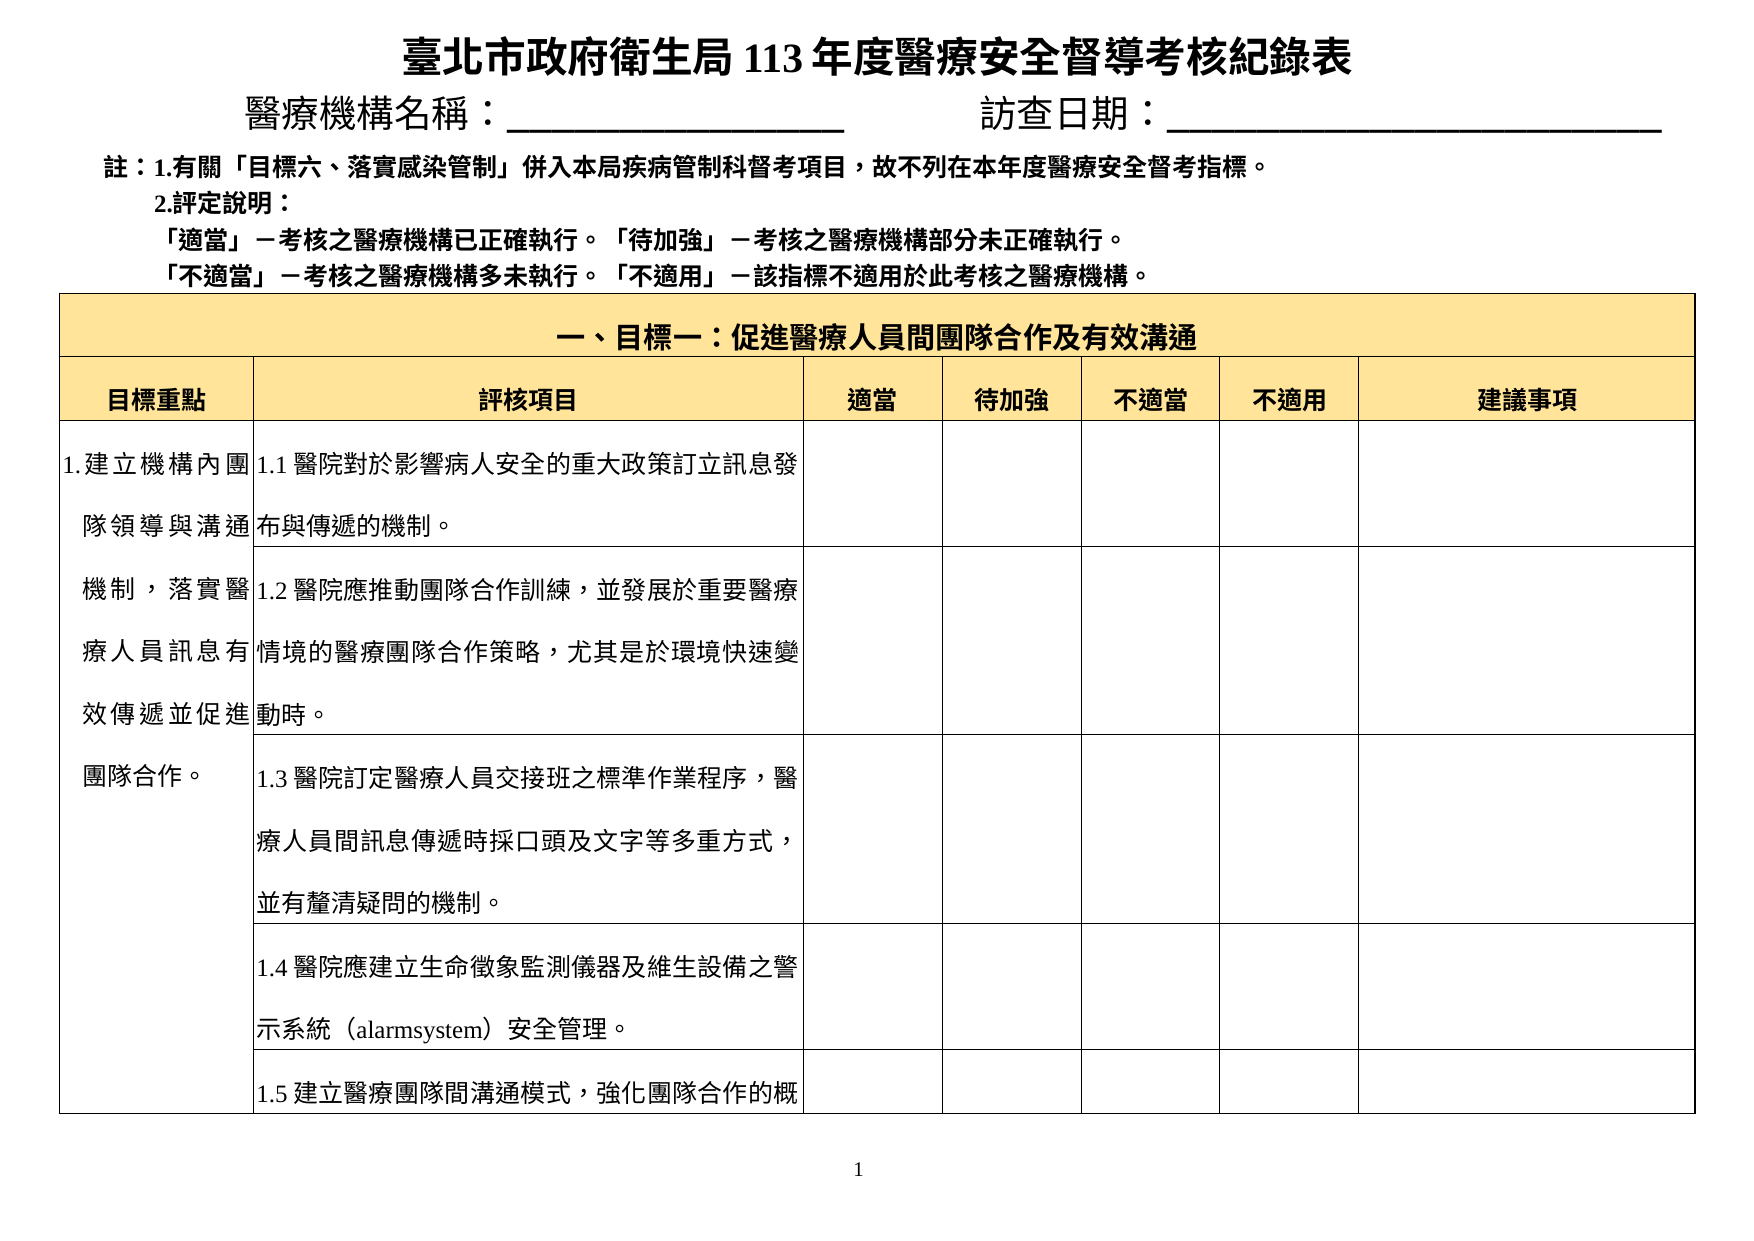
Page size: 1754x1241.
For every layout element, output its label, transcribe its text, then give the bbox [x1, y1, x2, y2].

table_cell [1220, 735, 1358, 923]
text 註：1.有關「目標六、落實感染管制」併入本局疾病管制科督考項目，故不列在本年度醫療安全督考指標。 [103, 148, 1695, 184]
table_cell [1220, 1050, 1358, 1112]
table_cell 目標重點 [60, 357, 253, 420]
text 2.評定說明： [103, 184, 1695, 220]
table_cell [943, 421, 1081, 546]
table_cell [1082, 421, 1219, 546]
table_cell [943, 547, 1081, 734]
table_cell [1082, 1050, 1219, 1112]
table_cell [804, 421, 942, 546]
table_cell [804, 735, 942, 923]
table_cell [804, 547, 942, 734]
table_cell 適當 [804, 357, 942, 420]
table_cell [1082, 547, 1219, 734]
table_cell 1.1醫院對於影響病人安全的重大政策訂立訊息發布與傳遞的機制。 [254, 421, 803, 546]
table_cell [804, 924, 942, 1049]
table_cell [804, 1050, 942, 1112]
table_cell [1359, 1050, 1694, 1112]
table_cell [943, 1050, 1081, 1112]
table_cell [1359, 735, 1694, 923]
table_cell 建議事項 [1359, 357, 1694, 420]
table_header 一、目標一：促進醫療人員間團隊合作及有效溝通 [60, 294, 1694, 356]
table_cell [1082, 735, 1219, 923]
table_cell [1220, 547, 1358, 734]
table_cell [1359, 547, 1694, 734]
table_cell [1082, 924, 1219, 1049]
table_cell [1220, 421, 1358, 546]
table_cell [1220, 924, 1358, 1049]
table_cell 1.2醫院應推動團隊合作訓練，並發展於重要醫療情境的醫療團隊合作策略，尤其是於環境快速變動時。 [254, 547, 803, 734]
table_cell 1.4醫院應建立生命徵象監測儀器及維生設備之警示系統（alarmsystem）安全管理。 [254, 924, 803, 1049]
text 「適當」－考核之醫療機構已正確執行。「待加強」－考核之醫療機構部分未正確執行。 [153, 220, 1695, 256]
table_cell 1.建立機構內團隊領導與溝通機制，落實醫療人員訊息有效傳遞並促進團隊合作。 [60, 421, 253, 1112]
table_cell [943, 924, 1081, 1049]
text 「不適當」－考核之醫療機構多未執行。「不適用」－該指標不適用於此考核之醫療機構。 [153, 256, 1695, 293]
table_cell 待加強 [943, 357, 1081, 420]
table_cell 1.3醫院訂定醫療人員交接班之標準作業程序，醫療人員間訊息傳遞時採口頭及文字等多重方式，並有釐清疑問的機制。 [254, 735, 803, 923]
table_cell 不適用 [1220, 357, 1358, 420]
table_cell 1.5建立醫療團隊間溝通模式，強化團隊合作的概 [254, 1050, 803, 1112]
table_cell 評核項目 [254, 357, 803, 420]
table_cell 不適當 [1082, 357, 1219, 420]
table_cell [943, 735, 1081, 923]
table_cell [1359, 421, 1694, 546]
table_cell [1359, 924, 1694, 1049]
